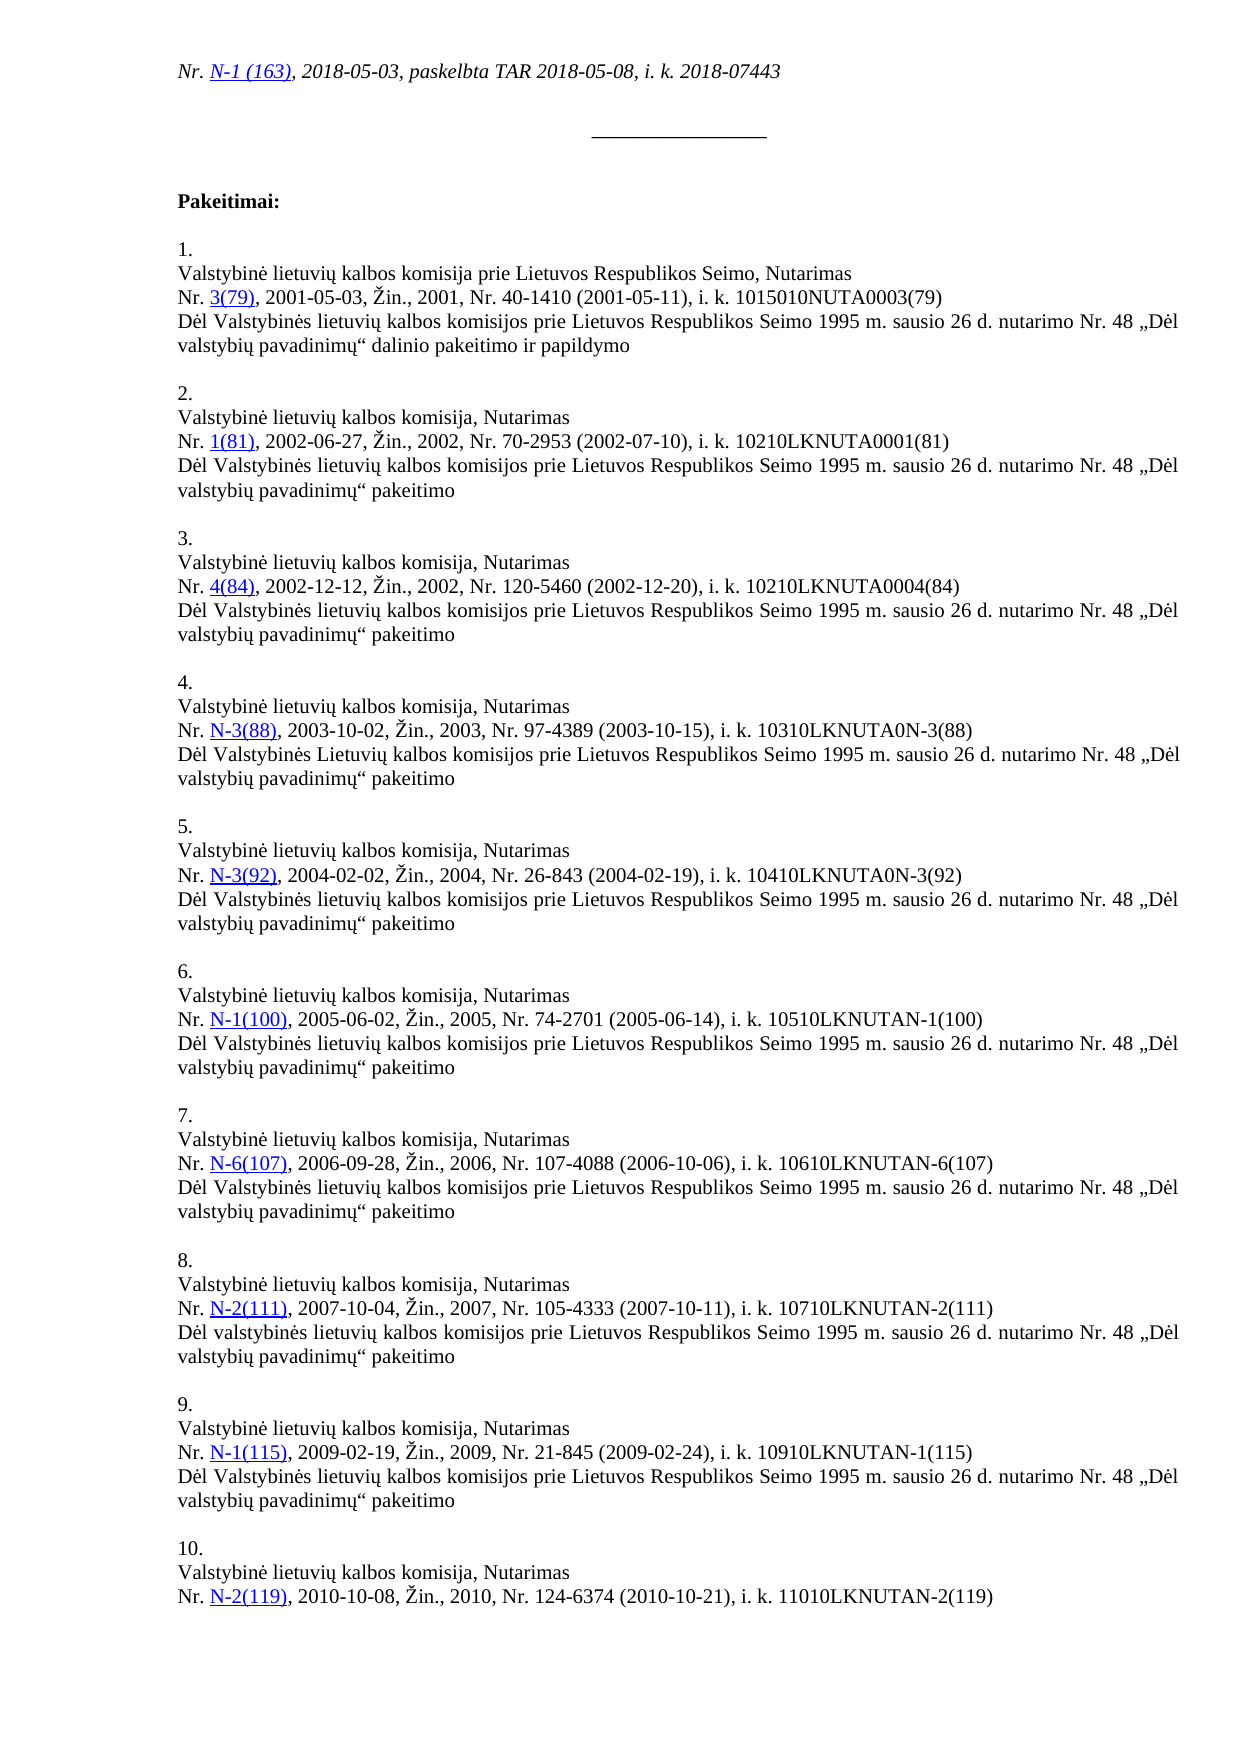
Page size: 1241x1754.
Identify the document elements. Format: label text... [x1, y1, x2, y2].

text Nr. N-1(115), 2009-02-19, Žin., 2009, Nr. 21-845 (2009-02-24), i. k. 10910LKNUTAN-1(115) [177, 1440, 1181, 1464]
text Valstybinė lietuvių kalbos komisija, Nutarimas [177, 1127, 1181, 1151]
text Nr. 3(79), 2001-05-03, Žin., 2001, Nr. 40-1410 (2001-05-11), i. k. 1015010NUTA0003(79) [177, 285, 1181, 309]
text Nr. N-1 (163), 2018-05-03, paskelbta TAR 2018-05-08, i. k. 2018-07443 [177, 59, 1181, 83]
text Valstybinė lietuvių kalbos komisija, Nutarimas [177, 1560, 1181, 1584]
text Dėl Valstybinės lietuvių kalbos komisijos prie Lietuvos Respublikos Seimo 1995 m. sausio 26 d. nutarimo Nr. 48 „Dėl valstybių pavadinimų“ pakeitimo [177, 1031, 1181, 1079]
text 7. [177, 1103, 1181, 1127]
text Dėl Valstybinės lietuvių kalbos komisijos prie Lietuvos Respublikos Seimo 1995 m. sausio 26 d. nutarimo Nr. 48 „Dėl valstybių pavadinimų“ pakeitimo [177, 598, 1181, 646]
text Valstybinė lietuvių kalbos komisija, Nutarimas [177, 694, 1181, 718]
text Dėl Valstybinės lietuvių kalbos komisijos prie Lietuvos Respublikos Seimo 1995 m. sausio 26 d. nutarimo Nr. 48 „Dėl valstybių pavadinimų“ dalinio pakeitimo ir papildymo [177, 309, 1181, 357]
text 4. [177, 670, 1181, 694]
text 9. [177, 1392, 1181, 1416]
text Nr. N-3(92), 2004-02-02, Žin., 2004, Nr. 26-843 (2004-02-19), i. k. 10410LKNUTA0N-3(92) [177, 862, 1181, 887]
text Dėl Valstybinės lietuvių kalbos komisijos prie Lietuvos Respublikos Seimo 1995 m. sausio 26 d. nutarimo Nr. 48 „Dėl valstybių pavadinimų“ pakeitimo [177, 887, 1181, 935]
text 1. [177, 237, 1181, 261]
text 10. [177, 1536, 1181, 1560]
text Valstybinė lietuvių kalbos komisija, Nutarimas [177, 838, 1181, 862]
text Nr. N-2(119), 2010-10-08, Žin., 2010, Nr. 124-6374 (2010-10-21), i. k. 11010LKNUTAN-2(119) [177, 1584, 1181, 1608]
text Nr. N-3(88), 2003-10-02, Žin., 2003, Nr. 97-4389 (2003-10-15), i. k. 10310LKNUTA0N-3(88) [177, 718, 1181, 742]
text Valstybinė lietuvių kalbos komisija, Nutarimas [177, 1272, 1181, 1296]
text Nr. 4(84), 2002-12-12, Žin., 2002, Nr. 120-5460 (2002-12-20), i. k. 10210LKNUTA0004(84) [177, 574, 1181, 598]
text 2. [177, 381, 1181, 405]
text Valstybinė lietuvių kalbos komisija, Nutarimas [177, 405, 1181, 429]
text 6. [177, 959, 1181, 983]
text Dėl valstybinės lietuvių kalbos komisijos prie Lietuvos Respublikos Seimo 1995 m. sausio 26 d. nutarimo Nr. 48 „Dėl valstybių pavadinimų“ pakeitimo [177, 1320, 1181, 1368]
text 3. [177, 526, 1181, 550]
text Nr. 1(81), 2002-06-27, Žin., 2002, Nr. 70-2953 (2002-07-10), i. k. 10210LKNUTA0001(81) [177, 429, 1181, 453]
text Valstybinė lietuvių kalbos komisija, Nutarimas [177, 550, 1181, 574]
text Nr. N-2(111), 2007-10-04, Žin., 2007, Nr. 105-4333 (2007-10-11), i. k. 10710LKNUTAN-2(111) [177, 1296, 1181, 1320]
text Nr. N-1(100), 2005-06-02, Žin., 2005, Nr. 74-2701 (2005-06-14), i. k. 10510LKNUTAN-1(100) [177, 1007, 1181, 1031]
text 8. [177, 1247, 1181, 1272]
text Pakeitimai: [177, 189, 1181, 213]
text Valstybinė lietuvių kalbos komisija, Nutarimas [177, 983, 1181, 1007]
text Dėl Valstybinės lietuvių kalbos komisijos prie Lietuvos Respublikos Seimo 1995 m. sausio 26 d. nutarimo Nr. 48 „Dėl valstybių pavadinimų“ pakeitimo [177, 1464, 1181, 1512]
text Nr. N-6(107), 2006-09-28, Žin., 2006, Nr. 107-4088 (2006-10-06), i. k. 10610LKNUTAN-6(107) [177, 1151, 1181, 1175]
text 5. [177, 814, 1181, 838]
text Dėl Valstybinės lietuvių kalbos komisijos prie Lietuvos Respublikos Seimo 1995 m. sausio 26 d. nutarimo Nr. 48 „Dėl valstybių pavadinimų“ pakeitimo [177, 1175, 1181, 1223]
text ______________ [177, 112, 1181, 141]
text Dėl Valstybinės Lietuvių kalbos komisijos prie Lietuvos Respublikos Seimo 1995 m. sausio 26 d. nutarimo Nr. 48 „Dėl valstybių pavadinimų“ pakeitimo [177, 742, 1181, 790]
text Valstybinė lietuvių kalbos komisija prie Lietuvos Respublikos Seimo, Nutarimas [177, 261, 1181, 285]
text Valstybinė lietuvių kalbos komisija, Nutarimas [177, 1416, 1181, 1440]
text Dėl Valstybinės lietuvių kalbos komisijos prie Lietuvos Respublikos Seimo 1995 m. sausio 26 d. nutarimo Nr. 48 „Dėl valstybių pavadinimų“ pakeitimo [177, 453, 1181, 502]
